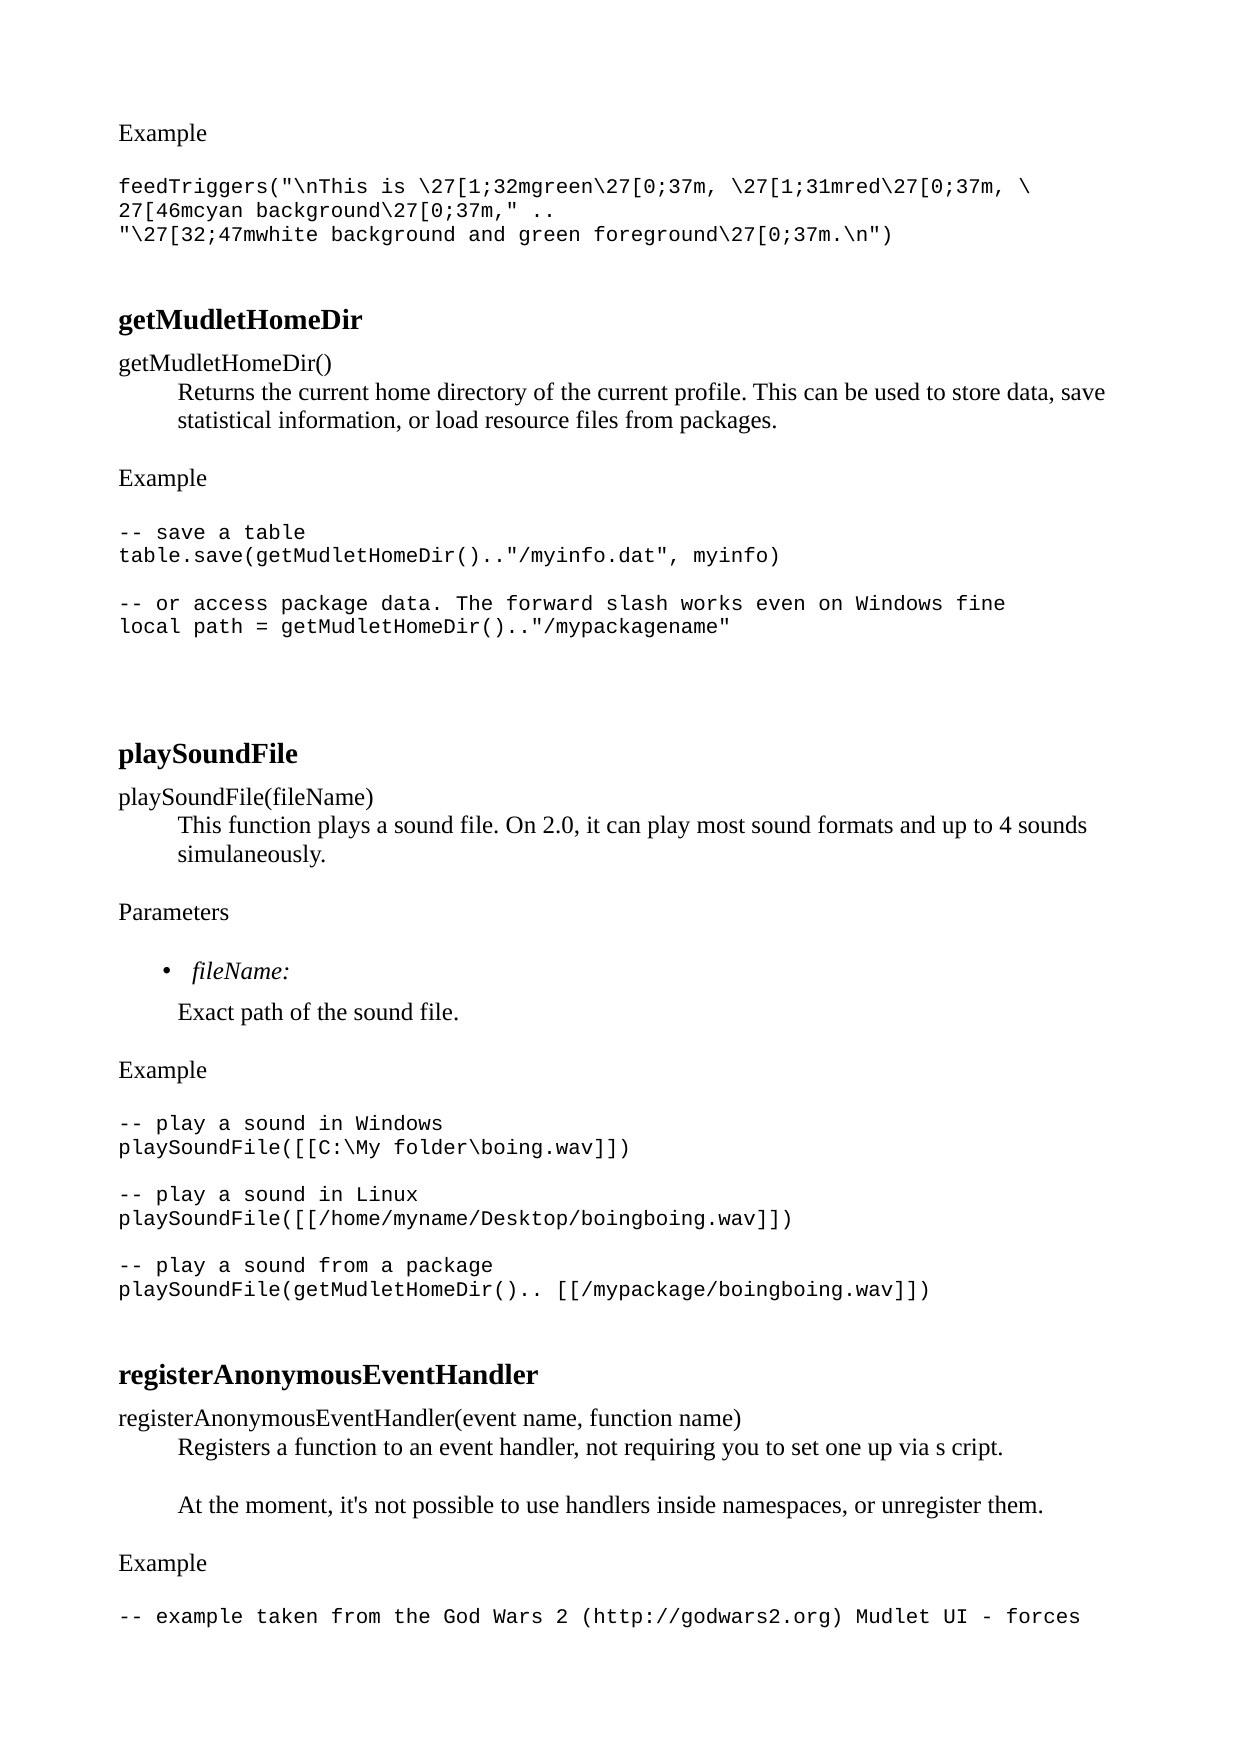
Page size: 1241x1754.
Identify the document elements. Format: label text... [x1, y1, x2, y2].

text local path = getMudletHomeDir().."/mypackagename" [118, 616, 1122, 640]
text -- example taken from the God Wars 2 (http://godwars2.org) Mudlet UI - forces [118, 1607, 1122, 1630]
list This function plays a sound file. On 2.0, it can play most sound formats and up to 4 sounds simulaneously. [177, 811, 1122, 868]
subtitle registerAnonymousEventHandler [118, 1357, 1122, 1391]
subtitle Parameters [118, 897, 1122, 926]
subtitle Example [118, 118, 1122, 147]
subtitle Example [118, 1548, 1122, 1577]
list Registers a function to an event handler, not requiring you to set one up via s cript. [177, 1432, 1122, 1461]
text -- play a sound in Linux [118, 1184, 1122, 1208]
subtitle Example [118, 463, 1122, 492]
text table.save(getMudletHomeDir().."/myinfo.dat", myinfo) [118, 545, 1122, 569]
list Exact path of the sound file. [177, 997, 1122, 1026]
text playSoundFile([[C:\My folder\boing.wav]]) [118, 1137, 1122, 1161]
text -- or access package data. The forward slash works even on Windows fine [118, 593, 1122, 616]
subtitle Example [118, 1055, 1122, 1084]
text -- play a sound in Windows [118, 1113, 1122, 1137]
text feedTriggers("\nThis is \27[1;32mgreen\27[0;37m, \27[1;31mred\27[0;37m, \27[46mcyan background\27[0;37m," .. [118, 176, 1122, 224]
text -- save a table [118, 522, 1122, 545]
text "\27[32;47mwhite background and green foreground\27[0;37m.\n") [118, 224, 1122, 247]
subtitle playSoundFile [118, 736, 1122, 769]
text playSoundFile([[/home/myname/Desktop/boingboing.wav]]) [118, 1208, 1122, 1232]
subtitle getMudletHomeDir() [118, 348, 1122, 377]
list At the moment, it's not possible to use handlers inside namespaces, or unregister them. [177, 1490, 1122, 1519]
subtitle registerAnonymousEventHandler(event name, function name) [118, 1403, 1122, 1432]
text playSoundFile(getMudletHomeDir().. [[/mypackage/boingboing.wav]]) [118, 1279, 1122, 1303]
subtitle playSoundFile(fileName) [118, 782, 1122, 811]
list fileName: [162, 956, 1122, 984]
subtitle getMudletHomeDir [118, 302, 1122, 335]
text -- play a sound from a package [118, 1255, 1122, 1279]
list Returns the current home directory of the current profile. This can be used to store data, save statistical information, or load resource files from packages. [177, 377, 1122, 434]
